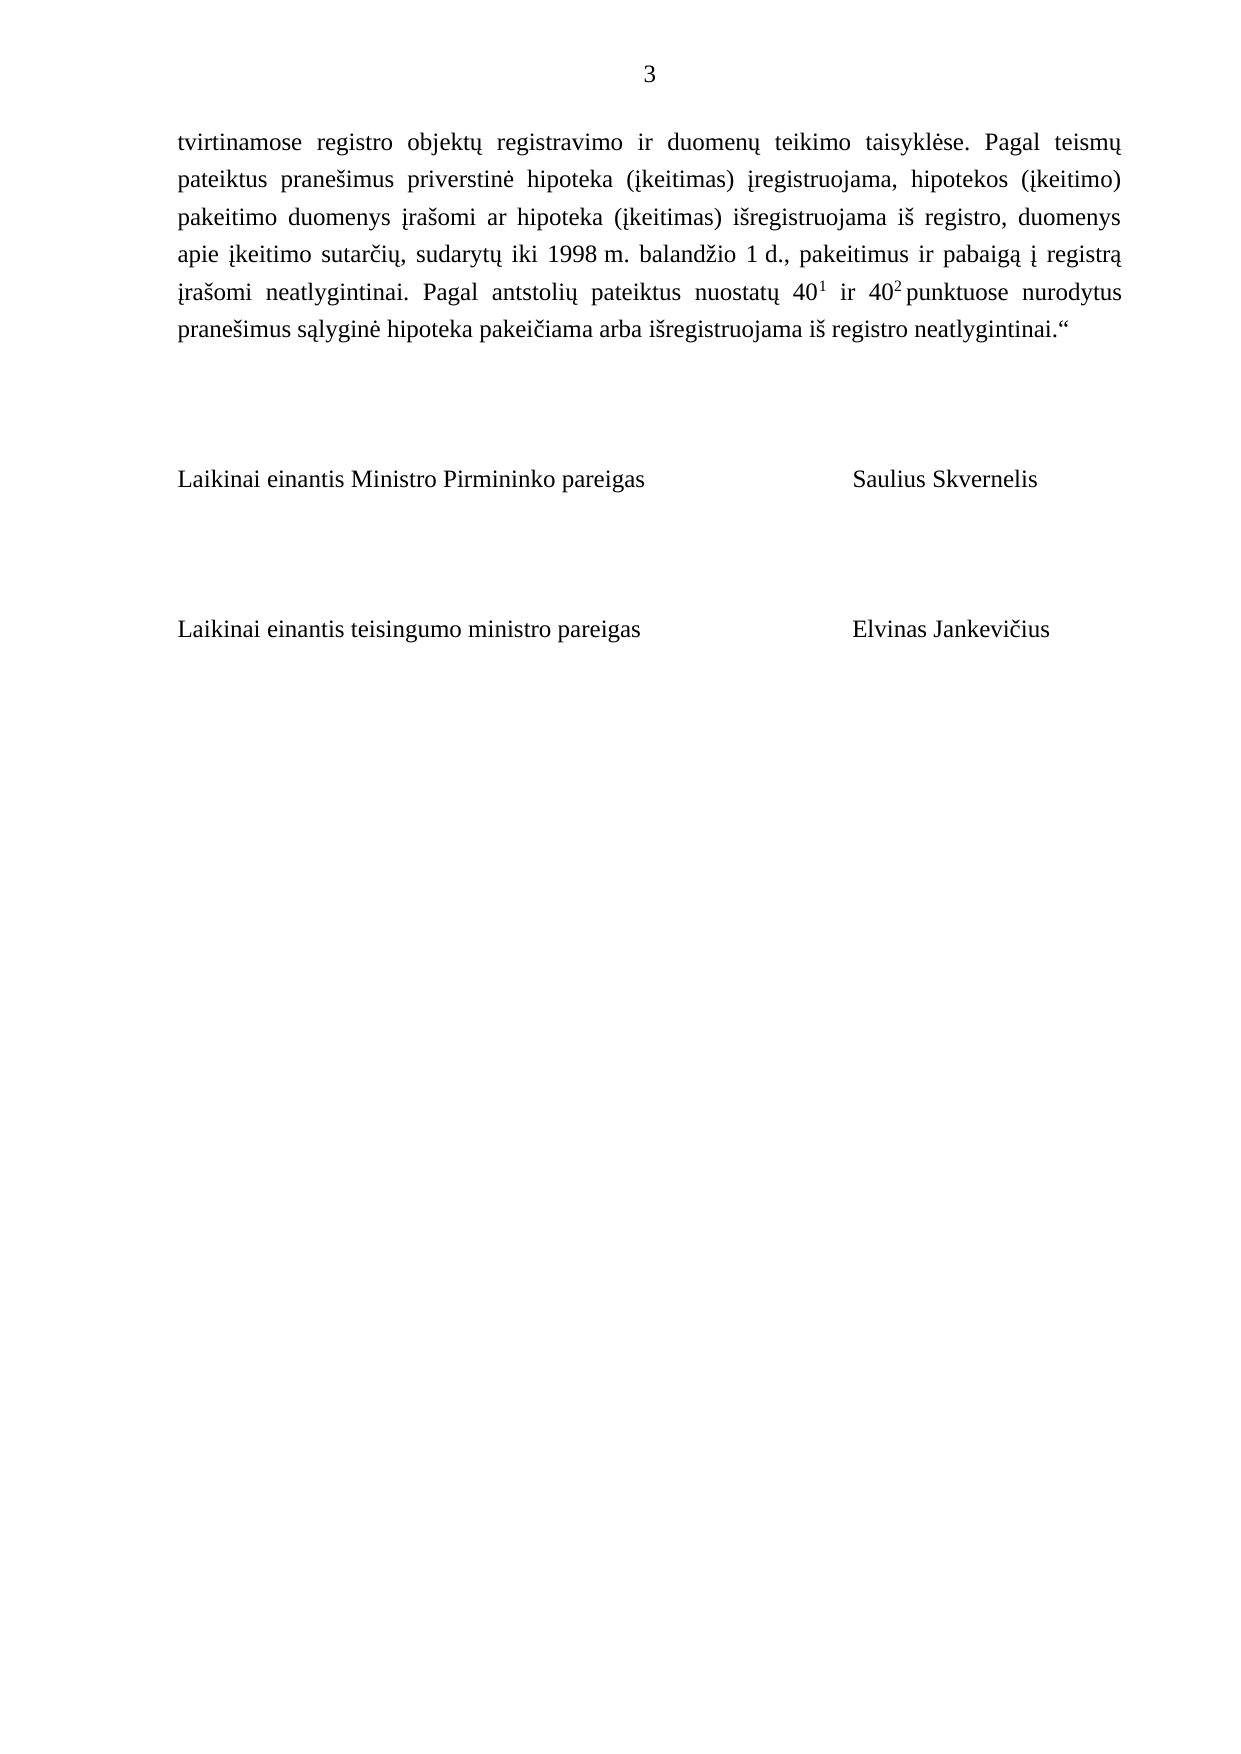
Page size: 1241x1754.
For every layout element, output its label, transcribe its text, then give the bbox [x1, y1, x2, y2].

text Laikinai einantis Ministro Pirmininko pareigas Saulius Skvernelis [177, 456, 1122, 493]
text tvirtinamose registro objektų registravimo ir duomenų teikimo taisyklėse. Pagal teismų pateiktus pranešimus priverstinė hipoteka (įkeitimas) įregistruojama, hipotekos (įkeitimo) pakeitimo duomenys įrašomi ar hipoteka (įkeitimas) išregistruojama iš registro, duomenys apie įkeitimo sutarčių, sudarytų iki 1998 m. balandžio 1 d., pakeitimus ir pabaigą į registrą įrašomi neatlygintinai. Pagal antstolių pateiktus nuostatų 401 ir 402 punktuose nurodytus pranešimus sąlyginė hipoteka pakeičiama arba išregistruojama iš registro neatlygintinai.“ [177, 118, 1122, 343]
text Laikinai einantis teisingumo ministro pareigas Elvinas Jankevičius [177, 606, 1122, 643]
